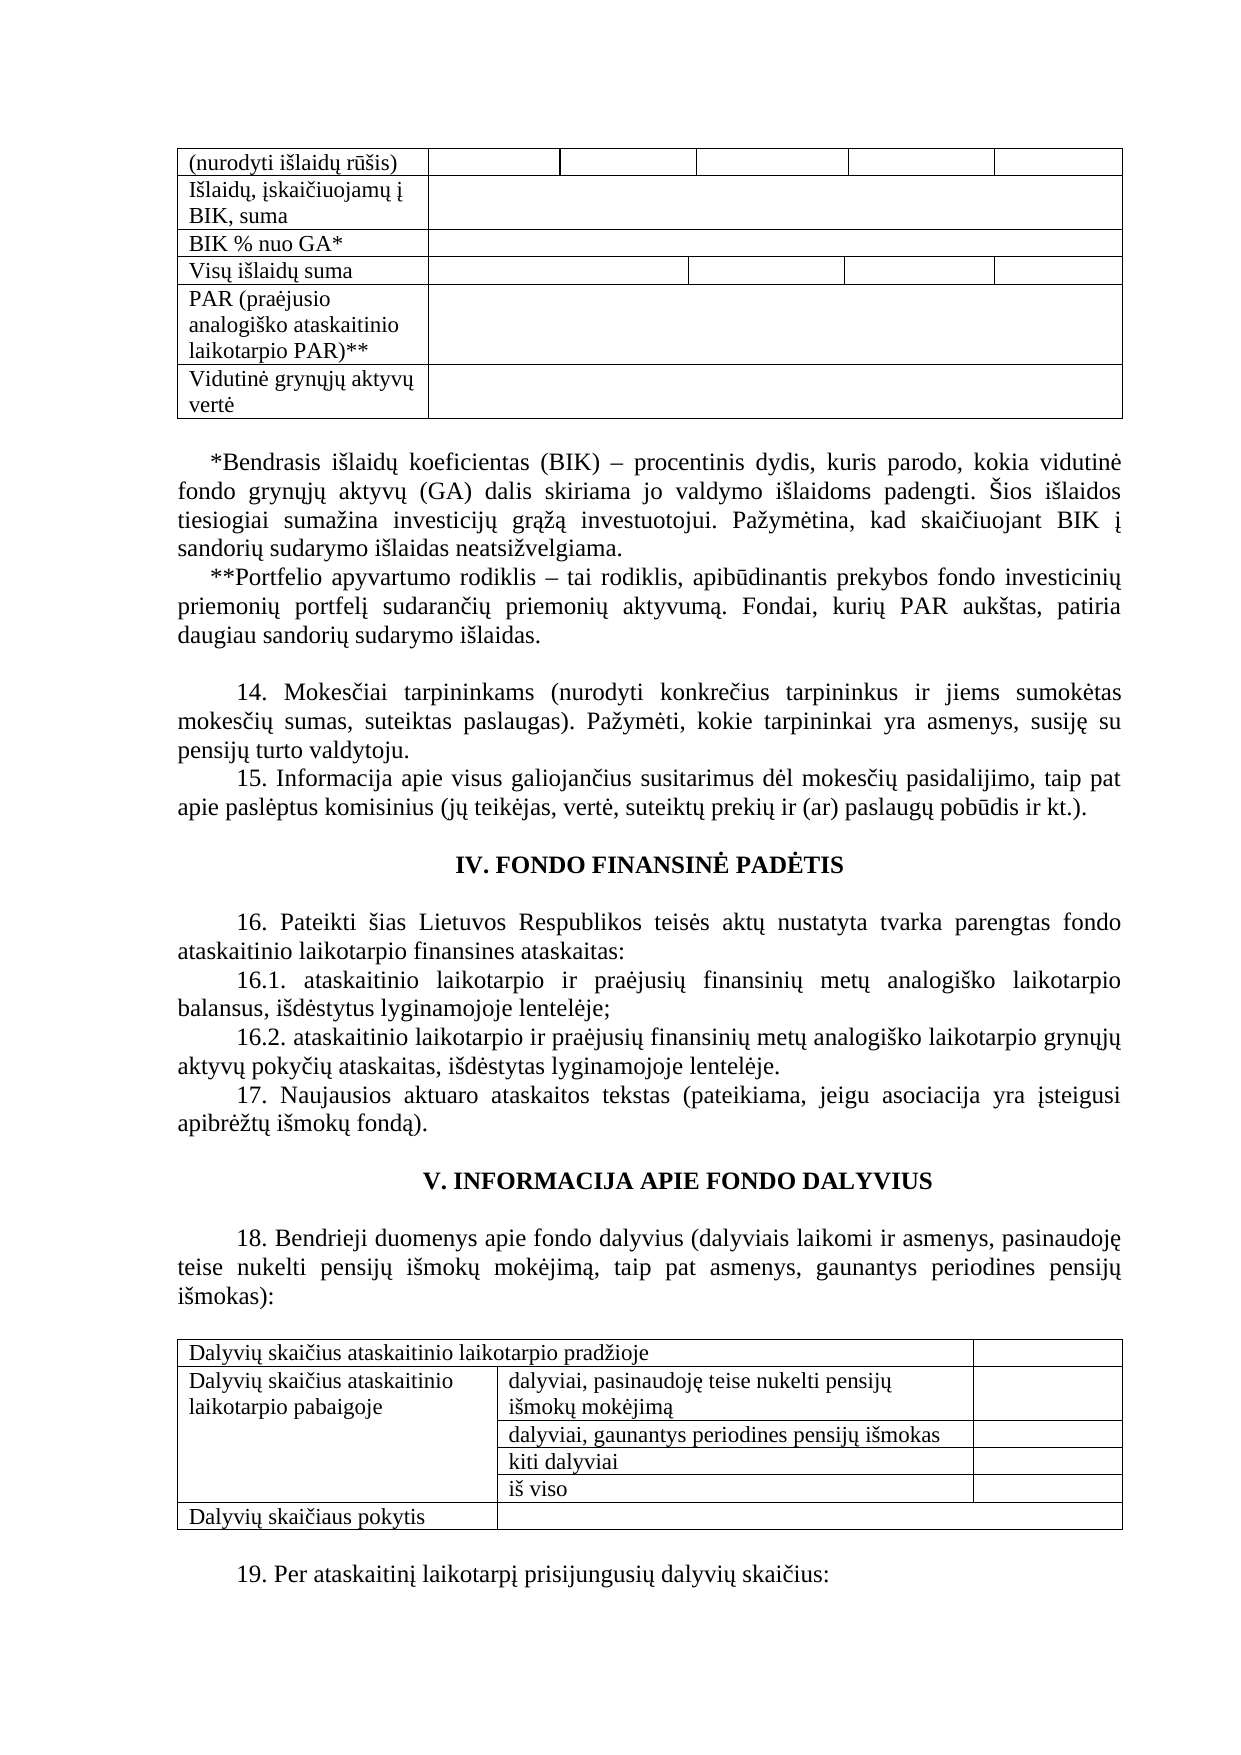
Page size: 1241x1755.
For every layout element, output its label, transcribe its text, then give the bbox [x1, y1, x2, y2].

table_cell (nurodyti išlaidų rūšis) [178, 149, 428, 175]
table_cell [498, 1503, 1122, 1529]
table_header Dalyvių skaičius ataskaitinio laikotarpio pradžioje [178, 1340, 973, 1366]
table_cell dalyviai, gaunantys periodines pensijų išmokas [498, 1421, 973, 1447]
table_cell [429, 285, 1122, 364]
table_cell Visų išlaidų suma [178, 257, 428, 283]
table_cell [974, 1448, 1122, 1474]
table_cell dalyviai, pasinaudoję teise nukelti pensijų išmokų mokėjimą [498, 1367, 973, 1419]
table_cell Išlaidų, įskaičiuojamų į BIK, suma [178, 176, 428, 229]
text 19. Per ataskaitinį laikotarpį prisijungusių dalyvių skaičius: [177, 1559, 1122, 1588]
table_cell [974, 1367, 1122, 1419]
table_cell [974, 1475, 1122, 1502]
text 16.2. ataskaitinio laikotarpio ir praėjusių finansinių metų analogiško laikotarpio grynųjų aktyvų pokyčių ataskaitas, išdėstytas lyginamojoje lentelėje. [177, 1022, 1122, 1080]
table_cell [974, 1421, 1122, 1447]
table_cell [429, 230, 1122, 256]
table_cell Vidutinė grynųjų aktyvų vertė [178, 365, 428, 417]
table_cell [561, 149, 696, 175]
text 18. Bendrieji duomenys apie fondo dalyvius (dalyviais laikomi ir asmenys, pasinaudoję teise nukelti pensijų išmokų mokėjimą, taip pat asmenys, gaunantys periodines pensijų išmokas): [177, 1223, 1122, 1310]
table_cell [845, 257, 994, 283]
table_header [974, 1340, 1122, 1366]
table_cell Dalyvių skaičiaus pokytis [178, 1503, 497, 1529]
table_cell [689, 257, 844, 283]
text **Portfelio apyvartumo rodiklis – tai rodiklis, apibūdinantis prekybos fondo investicinių priemonių portfelį sudarančių priemonių aktyvumą. Fondai, kurių PAR aukštas, patiria daugiau sandorių sudarymo išlaidas. [177, 562, 1122, 648]
text 14. Mokesčiai tarpininkams (nurodyti konkrečius tarpininkus ir jiems sumokėtas mokesčių sumas, suteiktas paslaugas). Pažymėti, kokie tarpininkai yra asmenys, susiję su pensijų turto valdytoju. [177, 677, 1122, 763]
table_cell [429, 365, 1122, 417]
table_cell [849, 149, 994, 175]
text *Bendrasis išlaidų koeficientas (BIK) – procentinis dydis, kuris parodo, kokia vidutinė fondo grynųjų aktyvų (GA) dalis skiriama jo valdymo išlaidoms padengti. Šios išlaidos tiesiogiai sumažina investicijų grąžą investuotojui. Pažymėtina, kad skaičiuojant BIK į sandorių sudarymo išlaidas neatsižvelgiama. [177, 447, 1122, 562]
table_cell [429, 257, 688, 283]
table_cell [995, 257, 1122, 283]
table_cell kiti dalyviai [498, 1448, 973, 1474]
table_cell PAR (praėjusio analogiško ataskaitinio laikotarpio PAR)** [178, 285, 428, 364]
table_cell Dalyvių skaičius ataskaitinio laikotarpio pabaigoje [178, 1367, 497, 1502]
text 16.1. ataskaitinio laikotarpio ir praėjusių finansinių metų analogiško laikotarpio balansus, išdėstytus lyginamojoje lentelėje; [177, 965, 1122, 1022]
text 16. pateikti šias Lietuvos Respublikos teisės aktų nustatyta tvarka parengtas fondo ataskaitinio laikotarpio finansines ataskaitas: [177, 907, 1122, 965]
table_cell BIK % nuo GA* [178, 230, 428, 256]
text 17. Naujausios aktuaro ataskaitos tekstas (pateikiama, jeigu asociacija yra įsteigusi apibrėžtų išmokų fondą). [177, 1080, 1122, 1137]
table_cell iš viso [498, 1475, 973, 1502]
text 15. Informacija apie visus galiojančius susitarimus dėl mokesčių pasidalijimo, taip pat apie paslėptus komisinius (jų teikėjas, vertė, suteiktų prekių ir (ar) paslaugų pobūdis ir kt.). [177, 763, 1122, 821]
table_cell [697, 149, 848, 175]
table_cell [429, 176, 1122, 229]
text V. INFORMACIJA APIE FONDO DALYVIUS [177, 1166, 1122, 1195]
table_cell [995, 149, 1122, 175]
text IV. Fondo finansinė padėtis [177, 850, 1122, 878]
table_cell [429, 149, 559, 175]
